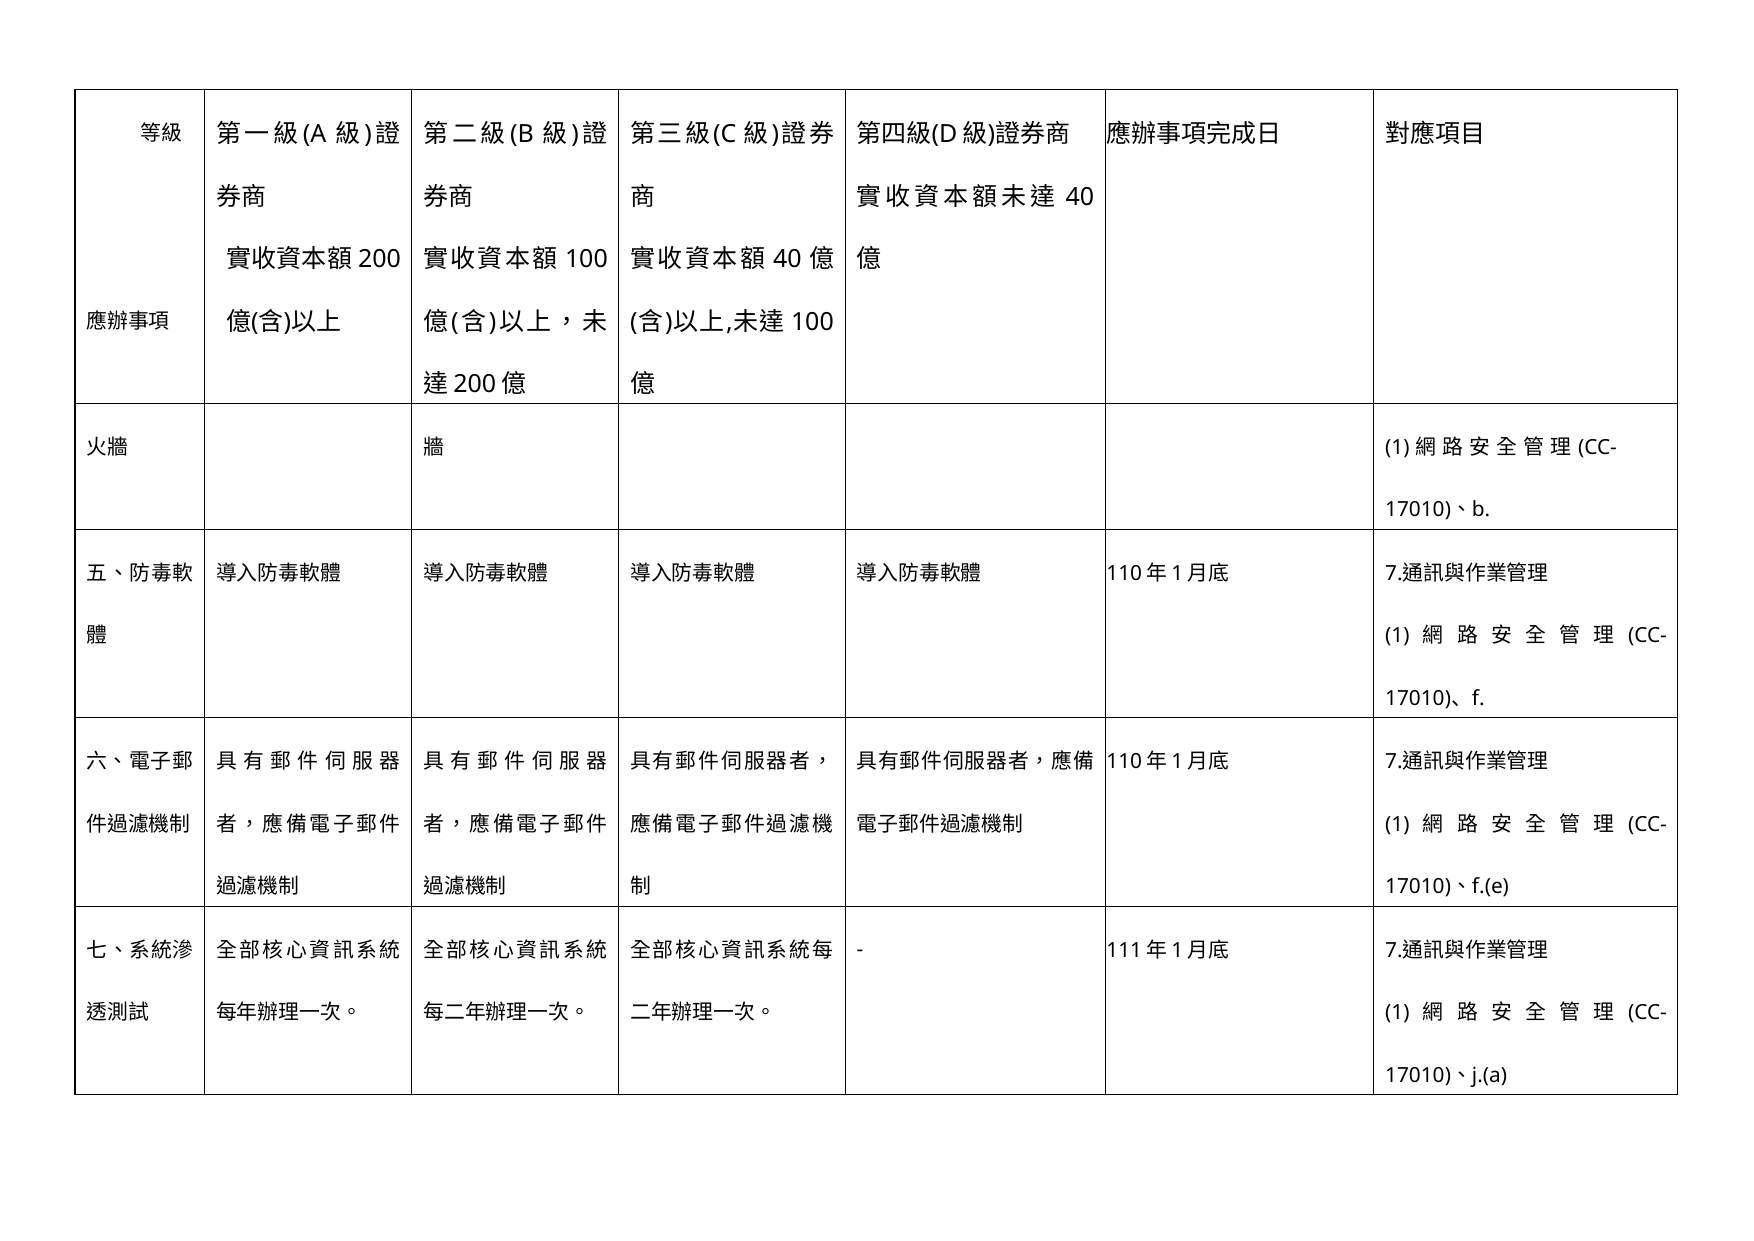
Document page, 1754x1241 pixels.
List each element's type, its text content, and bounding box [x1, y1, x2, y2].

table_cell 7.通訊與作業管理 (1)網路安全管理(CC-17010)、f.(e) [1374, 718, 1677, 906]
table_cell 七、系統滲透測試 [76, 907, 204, 1094]
table_cell [619, 404, 845, 528]
table_header 第一級(A級)證券商 實收資本額200億(含)以上 [205, 90, 411, 402]
table_cell 110年1月底 [1106, 530, 1373, 717]
table_cell - [846, 907, 1105, 1094]
table_header 等級 應辦事項 [76, 90, 204, 402]
table_cell 導入防毒軟體 [412, 530, 618, 717]
table_cell 全部核心資訊系統每二年辦理一次。 [619, 907, 845, 1094]
table_cell 導入防毒軟體 [846, 530, 1105, 717]
table_cell [1106, 404, 1373, 528]
table_cell 導入防毒軟體 [619, 530, 845, 717]
table_cell 全部核心資訊系統每年辦理一次。 [205, 907, 411, 1094]
table_cell [205, 404, 411, 528]
table_header 對應項目 [1374, 90, 1677, 402]
table_cell 111年1月底 [1106, 907, 1373, 1094]
table_cell [846, 404, 1105, 528]
table_cell 牆 [412, 404, 618, 528]
table_cell 110年1月底 [1106, 718, 1373, 906]
table_cell 全部核心資訊系統每二年辦理一次。 [412, 907, 618, 1094]
table_cell 導入防毒軟體 [205, 530, 411, 717]
table_header 第四級(D級)證券商 實收資本額未達40億 [846, 90, 1105, 402]
table_cell 具有郵件伺服器者，應備電子郵件過濾機制 [205, 718, 411, 906]
table_cell 具有郵件伺服器者，應備電子郵件過濾機制 [619, 718, 845, 906]
table_cell 具有郵件伺服器者，應備電子郵件過濾機制 [412, 718, 618, 906]
table_header 第三級(C級)證券商 實收資本額40億(含)以上,未達100億 [619, 90, 845, 402]
table_cell 火牆 [76, 404, 204, 528]
table_cell 五、防毒軟體 [76, 530, 204, 717]
table_cell 六、電子郵件過濾機制 [76, 718, 204, 906]
table_cell 7.通訊與作業管理 (1)網路安全管理(CC-17010)、f. [1374, 530, 1677, 717]
table_cell 7.通訊與作業管理 (1)網路安全管理(CC-17010)、j.(a) [1374, 907, 1677, 1094]
table_cell 具有郵件伺服器者，應備電子郵件過濾機制 [846, 718, 1105, 906]
table_header 應辦事項完成日 [1106, 90, 1373, 402]
table_header 第二級(B級)證券商 實收資本額100億(含)以上，未達200億 [412, 90, 618, 402]
table_cell (1)網路安全管理(CC-17010)、b. [1374, 404, 1677, 528]
